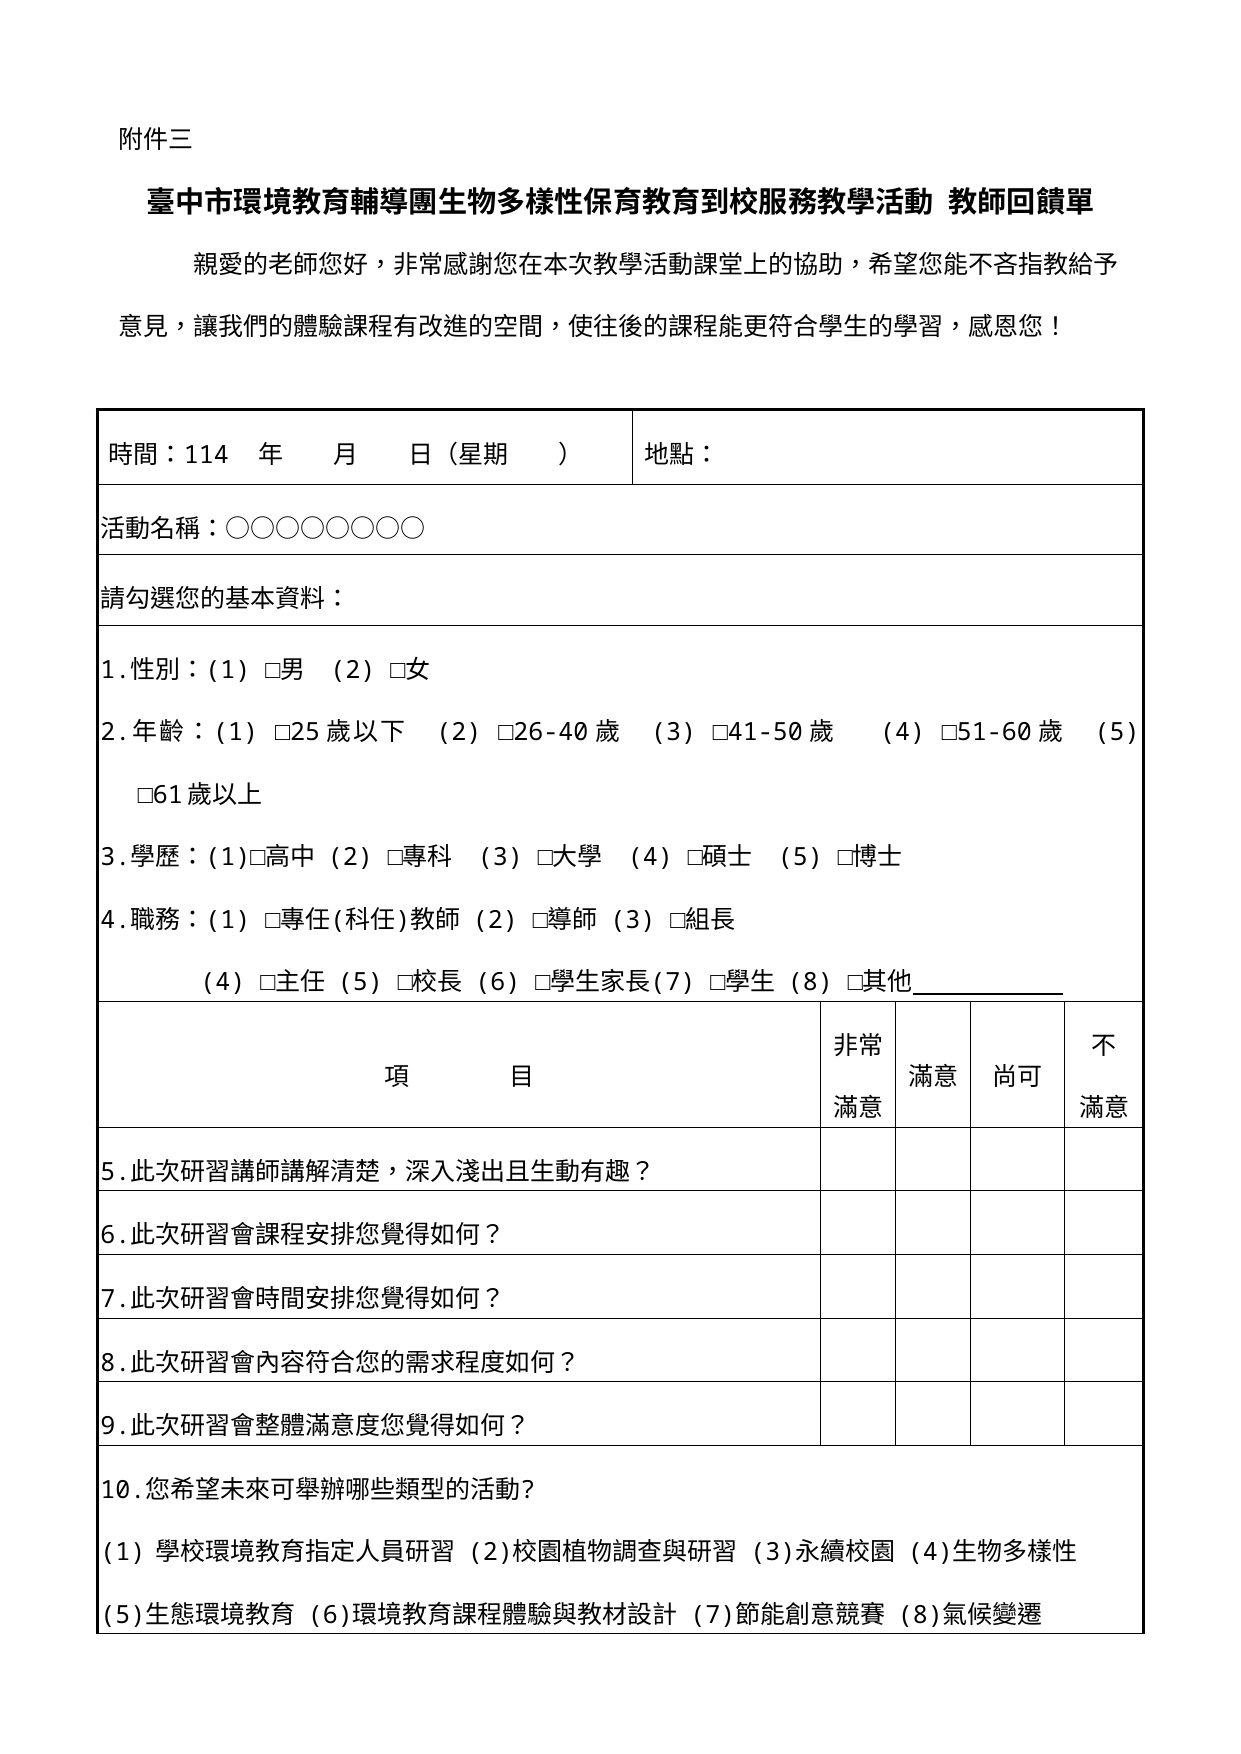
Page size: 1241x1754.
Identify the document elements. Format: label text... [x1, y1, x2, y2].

table_cell [971, 1191, 1064, 1254]
table_cell [896, 1319, 970, 1381]
table_cell [896, 1382, 970, 1444]
table_cell [1065, 1255, 1142, 1317]
table_cell [971, 1319, 1064, 1381]
table_cell 6.此次研習會課程安排您覺得如何？ [99, 1191, 820, 1254]
table_cell [1065, 1382, 1142, 1444]
table_cell [821, 1128, 895, 1190]
text 附件三 [118, 96, 1122, 158]
table_cell 項 目 [99, 1002, 820, 1127]
table_header 時間：114 年 月 日（星期 ） [99, 411, 632, 483]
table_cell [1065, 1191, 1142, 1254]
table_cell [896, 1255, 970, 1317]
table_cell 不 滿意 [1065, 1002, 1142, 1127]
table_cell 滿意 [896, 1002, 970, 1127]
table_cell 請勾選您的基本資料： [99, 555, 1142, 625]
table_cell [821, 1319, 895, 1381]
table_cell [896, 1128, 970, 1190]
table_cell [1065, 1319, 1142, 1381]
table_cell [821, 1191, 895, 1254]
table_cell [821, 1255, 895, 1317]
table_cell 8.此次研習會內容符合您的需求程度如何？ [99, 1319, 820, 1381]
table_cell 活動名稱：○○○○○○○○ [99, 485, 1142, 554]
table_cell [971, 1255, 1064, 1317]
table_cell 7.此次研習會時間安排您覺得如何？ [99, 1255, 820, 1317]
table_cell 9.此次研習會整體滿意度您覺得如何？ [99, 1382, 820, 1444]
table_cell [896, 1191, 970, 1254]
text 親愛的老師您好，非常感謝您在本次教學活動課堂上的協助，希望您能不吝指教給予意見，讓我們的體驗課程有改進的空間，使往後的課程能更符合學生的學習，感恩您！ [118, 221, 1122, 346]
table_cell 10.您希望未來可舉辦哪些類型的活動? (1) 學校環境教育指定人員研習 (2)校園植物調查與研習 (3)永續校園 (4)生物多樣性 (5)生態環境教育 (6)環境教育課程體驗與教材設計 (7)節能創意競賽 (8)氣候變遷 [99, 1446, 1142, 1633]
table_header 地點： [633, 411, 1142, 483]
table_cell [1065, 1128, 1142, 1190]
table_cell 非常 滿意 [821, 1002, 895, 1127]
text 臺中市環境教育輔導團生物多樣性保育教育到校服務教學活動 教師回饋單 [118, 158, 1122, 221]
table_cell 尚可 [971, 1002, 1064, 1127]
table_cell [821, 1382, 895, 1444]
table_cell 1.性別：(1) □男 (2) □女 2.年齡：(1) □25歲以下 (2) □26-40歲 (3) □41-50歲 (4) □51-60歲 (5) □61歲以上 3.學歷：(1)□高中 (2) □專科 (3) □大學 (4) □碩士 (5) □博士 4.職務：(1) □專任(科任)教師 (2) □導師 (3) □組長 (4) □主任 (5) □校長 (6) □學生家長(7) □學生 (8) □其他 [99, 626, 1142, 1001]
table_cell [971, 1382, 1064, 1444]
table_cell 5.此次研習講師講解清楚，深入淺出且生動有趣？ [99, 1128, 820, 1190]
table_cell [971, 1128, 1064, 1190]
